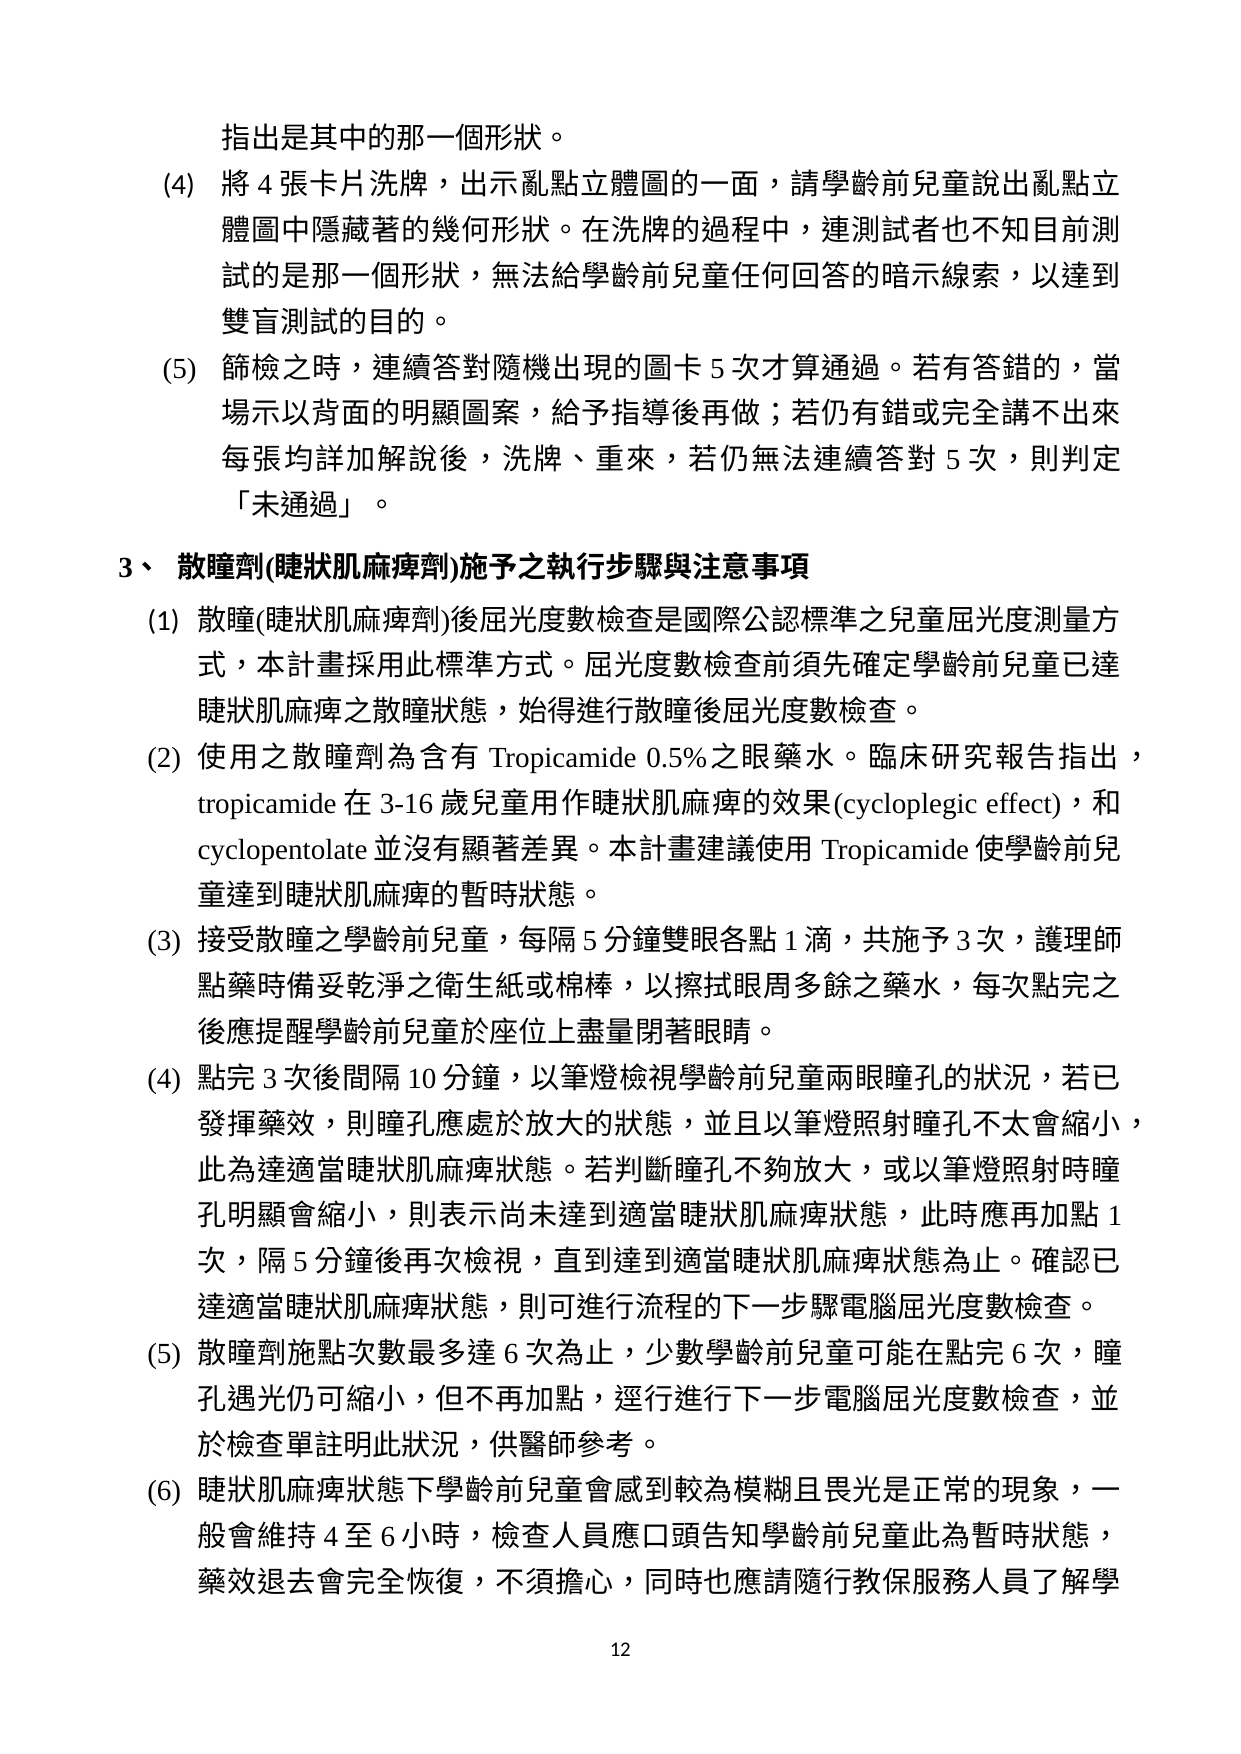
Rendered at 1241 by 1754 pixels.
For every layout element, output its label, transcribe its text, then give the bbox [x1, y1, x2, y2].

list 篩檢之時，連續答對隨機出現的圖卡5次才算通過。若有答錯的，當場示以背面的明顯圖案，給予指導後再做；若仍有錯或完全講不出來，每張均詳加解說後，洗牌、重來，若仍無法連續答對5次，則判定「未通過」。 [162, 341, 1122, 525]
list 點完3次後間隔10分鐘，以筆燈檢視學齡前兒童兩眼瞳孔的狀況，若已發揮藥效，則瞳孔應處於放大的狀態，並且以筆燈照射瞳孔不太會縮小，此為達適當睫狀肌麻痺狀態。若判斷瞳孔不夠放大，或以筆燈照射時瞳孔明顯會縮小，則表示尚未達到適當睫狀肌麻痺狀態，此時應再加點1次，隔5分鐘後再次檢視，直到達到適當睫狀肌麻痺狀態為止。確認已達適當睫狀肌麻痺狀態，則可進行流程的下一步驟電腦屈光度數檢查。 [147, 1052, 1122, 1327]
list 將4張卡片洗牌，出示亂點立體圖的一面，請學齡前兒童說出亂點立體圖中隱藏著的幾何形狀。在洗牌的過程中，連測試者也不知目前測試的是那一個形狀，無法給學齡前兒童任何回答的暗示線索，以達到雙盲測試的目的。 [162, 158, 1122, 341]
list 接受散瞳之學齡前兒童，每隔5分鐘雙眼各點1滴，共施予3次，護理師點藥時備妥乾淨之衛生紙或棉棒，以擦拭眼周多餘之藥水，每次點完之後應提醒學齡前兒童於座位上盡量閉著眼睛。 [147, 914, 1122, 1052]
list 睫狀肌麻痺狀態下學齡前兒童會感到較為模糊且畏光是正常的現象，一般會維持4至6小時，檢查人員應口頭告知學齡前兒童此為暫時狀態，藥效退去會完全恢復，不須擔心，同時也應請隨行教保服務人員了解學 [147, 1464, 1122, 1602]
list 散瞳劑(睫狀肌麻痺劑)施予之執行步驟與注意事項 [118, 543, 1122, 586]
list 指出是其中的那一個形狀。 [162, 112, 1122, 158]
list 使用之散瞳劑為含有Tropicamide 0.5%之眼藥水。臨床研究報告指出，tropicamide在3-16歲兒童用作睫狀肌麻痺的效果(cycloplegic effect)，和cyclopentolate並沒有顯著差異。本計畫建議使用Tropicamide使學齡前兒童達到睫狀肌麻痺的暫時狀態。 [147, 731, 1122, 914]
list 散瞳(睫狀肌麻痺劑)後屈光度數檢查是國際公認標準之兒童屈光度測量方式，本計畫採用此標準方式。屈光度數檢查前須先確定學齡前兒童已達睫狀肌麻痺之散瞳狀態，始得進行散瞳後屈光度數檢查。 [147, 593, 1122, 731]
list 散瞳劑施點次數最多達6次為止，少數學齡前兒童可能在點完6次，瞳孔遇光仍可縮小，但不再加點，逕行進行下一步電腦屈光度數檢查，並於檢查單註明此狀況，供醫師參考。 [147, 1327, 1122, 1464]
